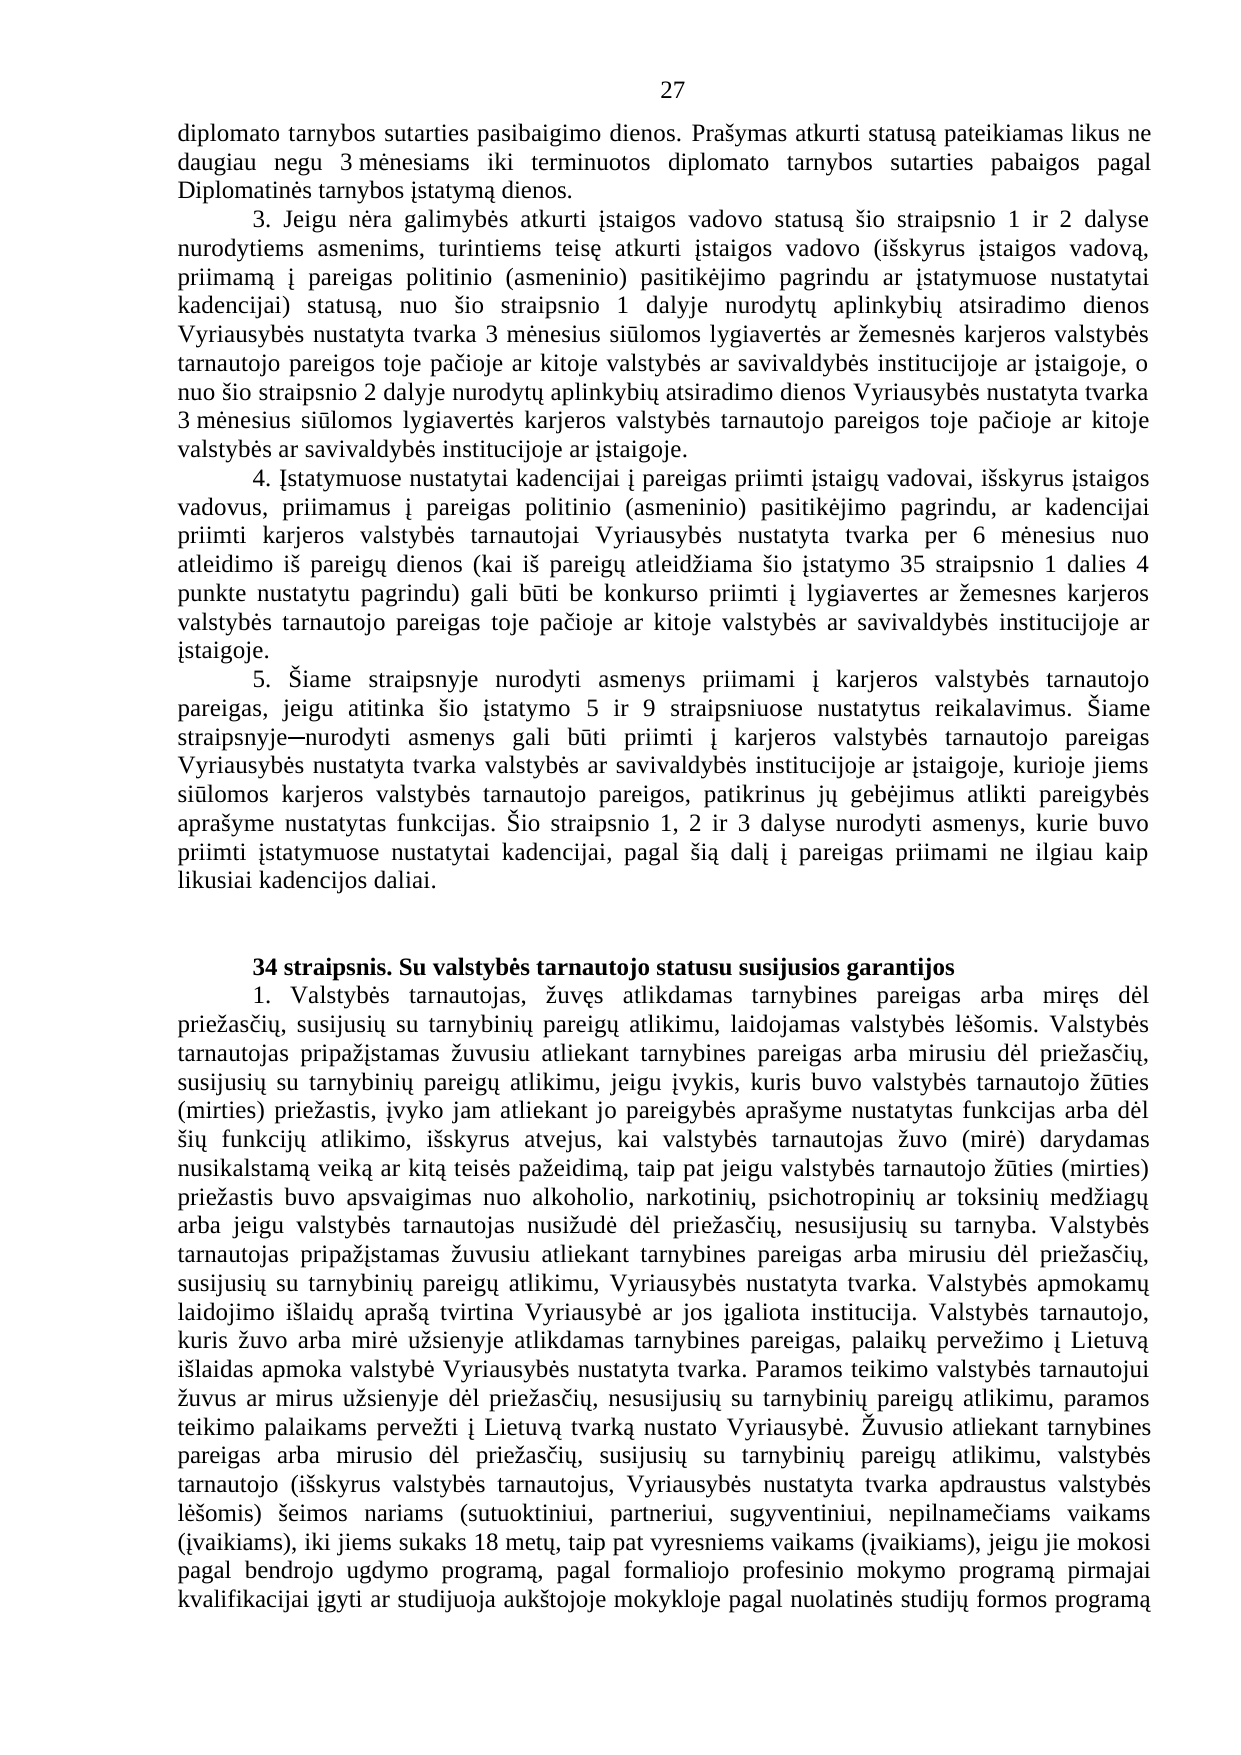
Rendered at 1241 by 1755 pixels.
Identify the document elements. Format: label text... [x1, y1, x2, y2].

text 34 straipsnis. Su valstybės tarnautojo statusu susijusios garantijos [177, 952, 1152, 981]
text 1. Valstybės tarnautojas, žuvęs atlikdamas tarnybines pareigas arba miręs dėl priežasčių, susijusių su tarnybinių pareigų atlikimu, laidojamas valstybės lėšomis. Valstybės tarnautojas pripažįstamas žuvusiu atliekant tarnybines pareigas arba mirusiu dėl priežasčių, susijusių su tarnybinių pareigų atlikimu, jeigu įvykis, kuris buvo valstybės tarnautojo žūties (mirties) priežastis, įvyko jam atliekant jo pareigybės aprašyme nustatytas funkcijas arba dėl šių funkcijų atlikimo, išskyrus atvejus, kai valstybės tarnautojas žuvo (mirė) darydamas nusikalstamą veiką ar kitą teisės pažeidimą, taip pat jeigu valstybės tarnautojo žūties (mirties) priežastis buvo apsvaigimas nuo alkoholio, narkotinių, psichotropinių ar toksinių medžiagų arba jeigu valstybės tarnautojas nusižudė dėl priežasčių, nesusijusių su tarnyba. Valstybės tarnautojas pripažįstamas žuvusiu atliekant tarnybines pareigas arba mirusiu dėl priežasčių, susijusių su tarnybinių pareigų atlikimu, Vyriausybės nustatyta tvarka. Valstybės apmokamų laidojimo išlaidų aprašą tvirtina Vyriausybė ar jos įgaliota institucija. Valstybės tarnautojo, kuris žuvo arba mirė užsienyje atlikdamas tarnybines pareigas, palaikų pervežimo į Lietuvą išlaidas apmoka valstybė Vyriausybės nustatyta tvarka. Paramos teikimo valstybės tarnautojui žuvus ar mirus užsienyje dėl priežasčių, nesusijusių su tarnybinių pareigų atlikimu, paramos teikimo palaikams pervežti į Lietuvą tvarką nustato Vyriausybė. Žuvusio atliekant tarnybines pareigas arba mirusio dėl priežasčių, susijusių su tarnybinių pareigų atlikimu, valstybės tarnautojo (išskyrus valstybės tarnautojus, Vyriausybės nustatyta tvarka apdraustus valstybės lėšomis) šeimos nariams (sutuoktiniui, partneriui, sugyventiniui, nepilnamečiams vaikams (įvaikiams), iki jiems sukaks 18 metų, taip pat vyresniems vaikams (įvaikiams), jeigu jie mokosi pagal bendrojo ugdymo programą, pagal formaliojo profesinio mokymo programą pirmajai kvalifikacijai įgyti ar studijuoja aukštojoje mokykloje pagal nuolatinės studijų formos programą [177, 981, 1152, 1613]
text 3. Jeigu nėra galimybės atkurti įstaigos vadovo statusą šio straipsnio 1 ir 2 dalyse nurodytiems asmenims, turintiems teisę atkurti įstaigos vadovo (išskyrus įstaigos vadovą, priimamą į pareigas politinio (asmeninio) pasitikėjimo pagrindu ar įstatymuose nustatytai kadencijai) statusą, nuo šio straipsnio 1 dalyje nurodytų aplinkybių atsiradimo dienos Vyriausybės nustatyta tvarka 3 mėnesius siūlomos lygiavertės ar žemesnės karjeros valstybės tarnautojo pareigos toje pačioje ar kitoje valstybės ar savivaldybės institucijoje ar įstaigoje, o nuo šio straipsnio 2 dalyje nurodytų aplinkybių atsiradimo dienos Vyriausybės nustatyta tvarka 3 mėnesius siūlomos lygiavertės karjeros valstybės tarnautojo pareigos toje pačioje ar kitoje valstybės ar savivaldybės institucijoje ar įstaigoje. [177, 204, 1152, 463]
text diplomato tarnybos sutarties pasibaigimo dienos. Prašymas atkurti statusą pateikiamas likus ne daugiau negu 3 mėnesiams iki terminuotos diplomato tarnybos sutarties pabaigos pagal Diplomatinės tarnybos įstatymą dienos. [177, 118, 1152, 204]
text 5. Šiame straipsnyje nurodyti asmenys priimami į karjeros valstybės tarnautojo pareigas, jeigu atitinka šio įstatymo 5 ir 9 straipsniuose nustatytus reikalavimus. Šiame straipsnyje nurodyti asmenys gali būti priimti į karjeros valstybės tarnautojo pareigas Vyriausybės nustatyta tvarka valstybės ar savivaldybės institucijoje ar įstaigoje, kurioje jiems siūlomos karjeros valstybės tarnautojo pareigos, patikrinus jų gebėjimus atlikti pareigybės aprašyme nustatytas funkcijas. Šio straipsnio 1, 2 ir 3 dalyse nurodyti asmenys, kurie buvo priimti įstatymuose nustatytai kadencijai, pagal šią dalį į pareigas priimami ne ilgiau kaip likusiai kadencijos daliai. [177, 664, 1152, 894]
text 4. Įstatymuose nustatytai kadencijai į pareigas priimti įstaigų vadovai, išskyrus įstaigos vadovus, priimamus į pareigas politinio (asmeninio) pasitikėjimo pagrindu, ar kadencijai priimti karjeros valstybės tarnautojai Vyriausybės nustatyta tvarka per 6 mėnesius nuo atleidimo iš pareigų dienos (kai iš pareigų atleidžiama šio įstatymo 35 straipsnio 1 dalies 4 punkte nustatytu pagrindu) gali būti be konkurso priimti į lygiavertes ar žemesnes karjeros valstybės tarnautojo pareigas toje pačioje ar kitoje valstybės ar savivaldybės institucijoje ar įstaigoje. [177, 463, 1152, 664]
